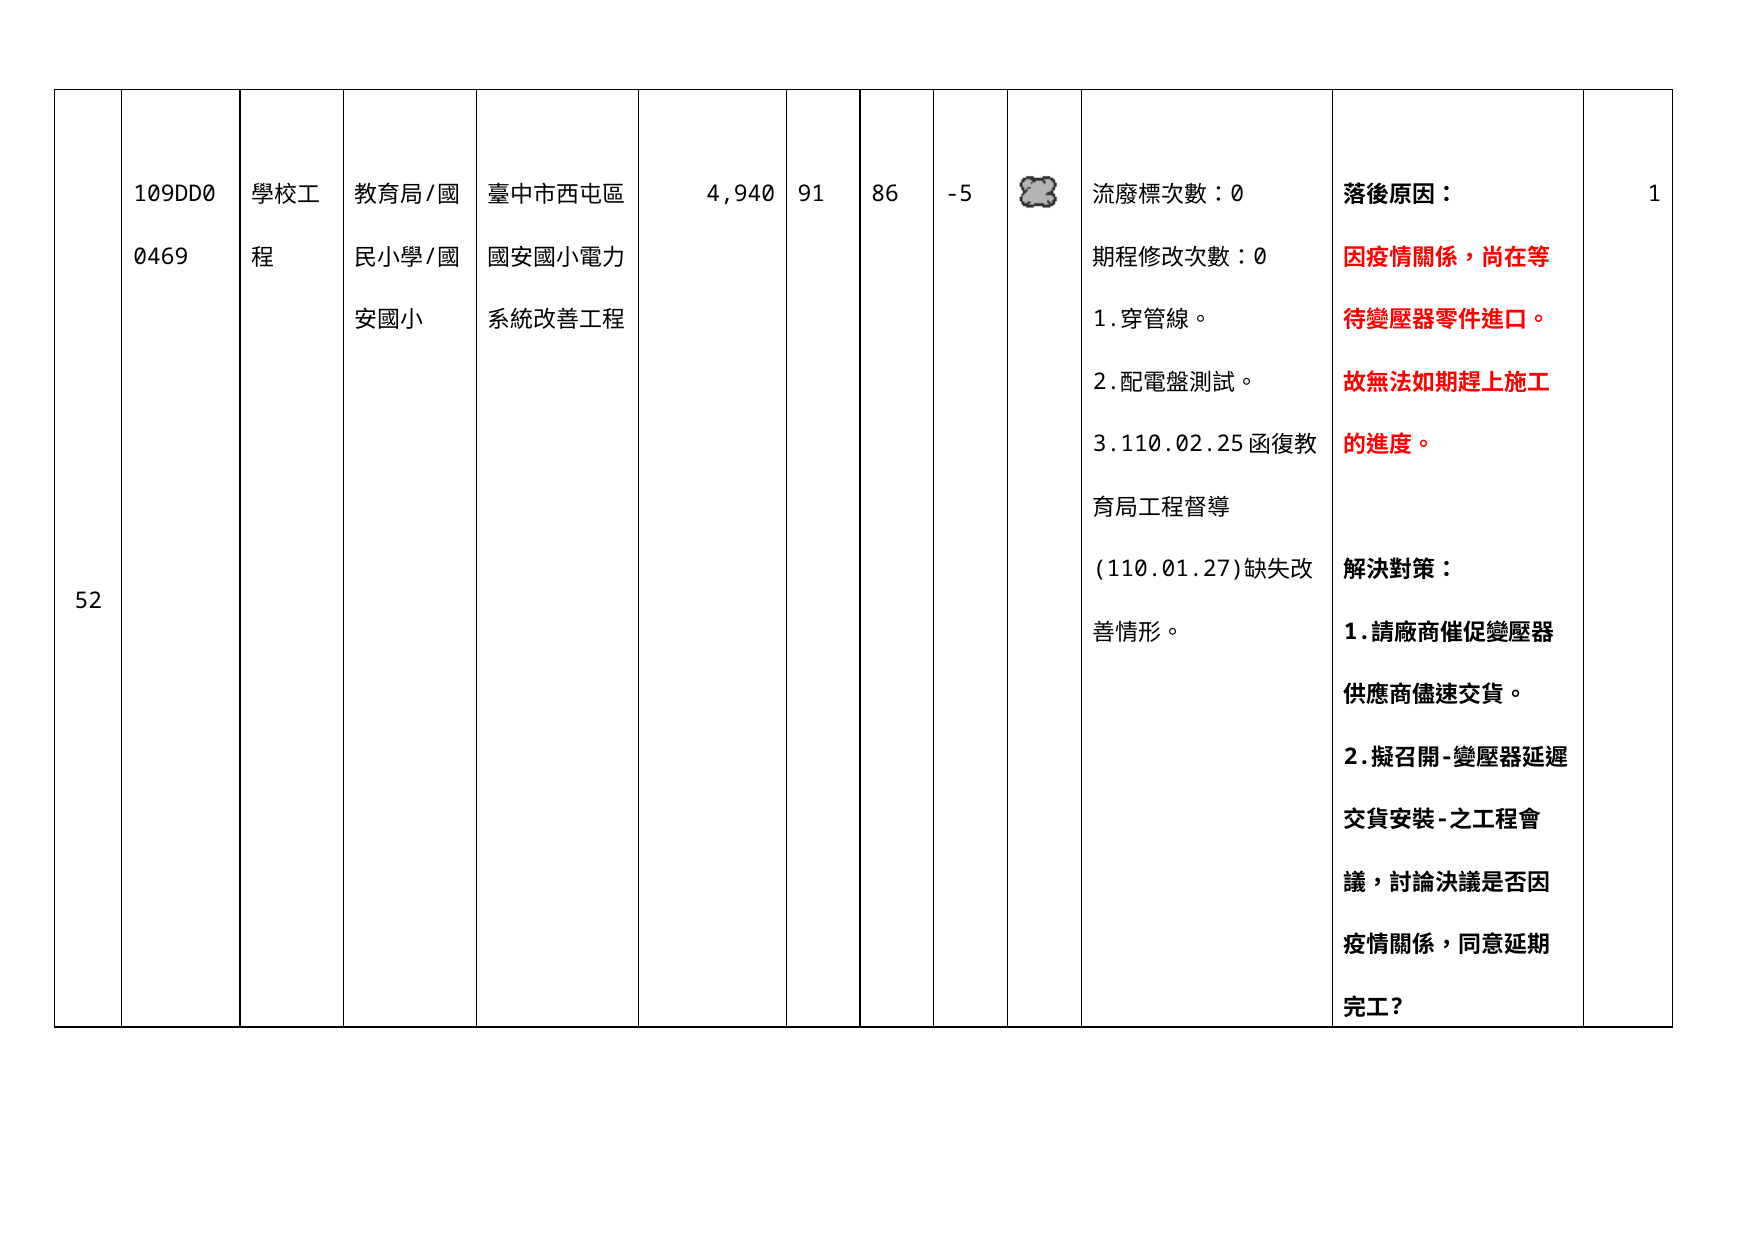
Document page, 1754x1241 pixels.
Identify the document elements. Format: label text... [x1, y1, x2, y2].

table_cell 91 [787, 90, 859, 1026]
table_cell 學校工程 [241, 90, 343, 1026]
table_cell -5 [934, 90, 1007, 1026]
table_header [1673, 89, 1695, 1027]
table_cell 臺中市西屯區國安國小電力系統改善工程 [477, 90, 638, 1026]
table_cell 4,940 [639, 90, 786, 1026]
table_cell 流廢標次數：0 期程修改次數：0 1.穿管線。 2.配電盤測試。 3.110.02.25函復教育局工程督導(110.01.27)缺失改善情形。 [1082, 90, 1332, 1026]
table_cell 52 [55, 90, 121, 1026]
table_cell 109DD00469 [122, 90, 239, 1026]
table_cell 落後原因： 因疫情關係，尚在等待變壓器零件進口。故無法如期趕上施工的進度。 解決對策： 1.請廠商催促變壓器供應商儘速交貨。 2.擬召開-變壓器延遲交貨安裝-之工程會議，討論決議是否因疫情關係，同意延期完工? [1333, 90, 1583, 1026]
table_cell 教育局/國民小學/國安國小 [344, 90, 476, 1026]
table_cell [1008, 90, 1081, 1026]
table_cell 1 [1584, 90, 1672, 1026]
table_cell 86 [861, 90, 933, 1026]
